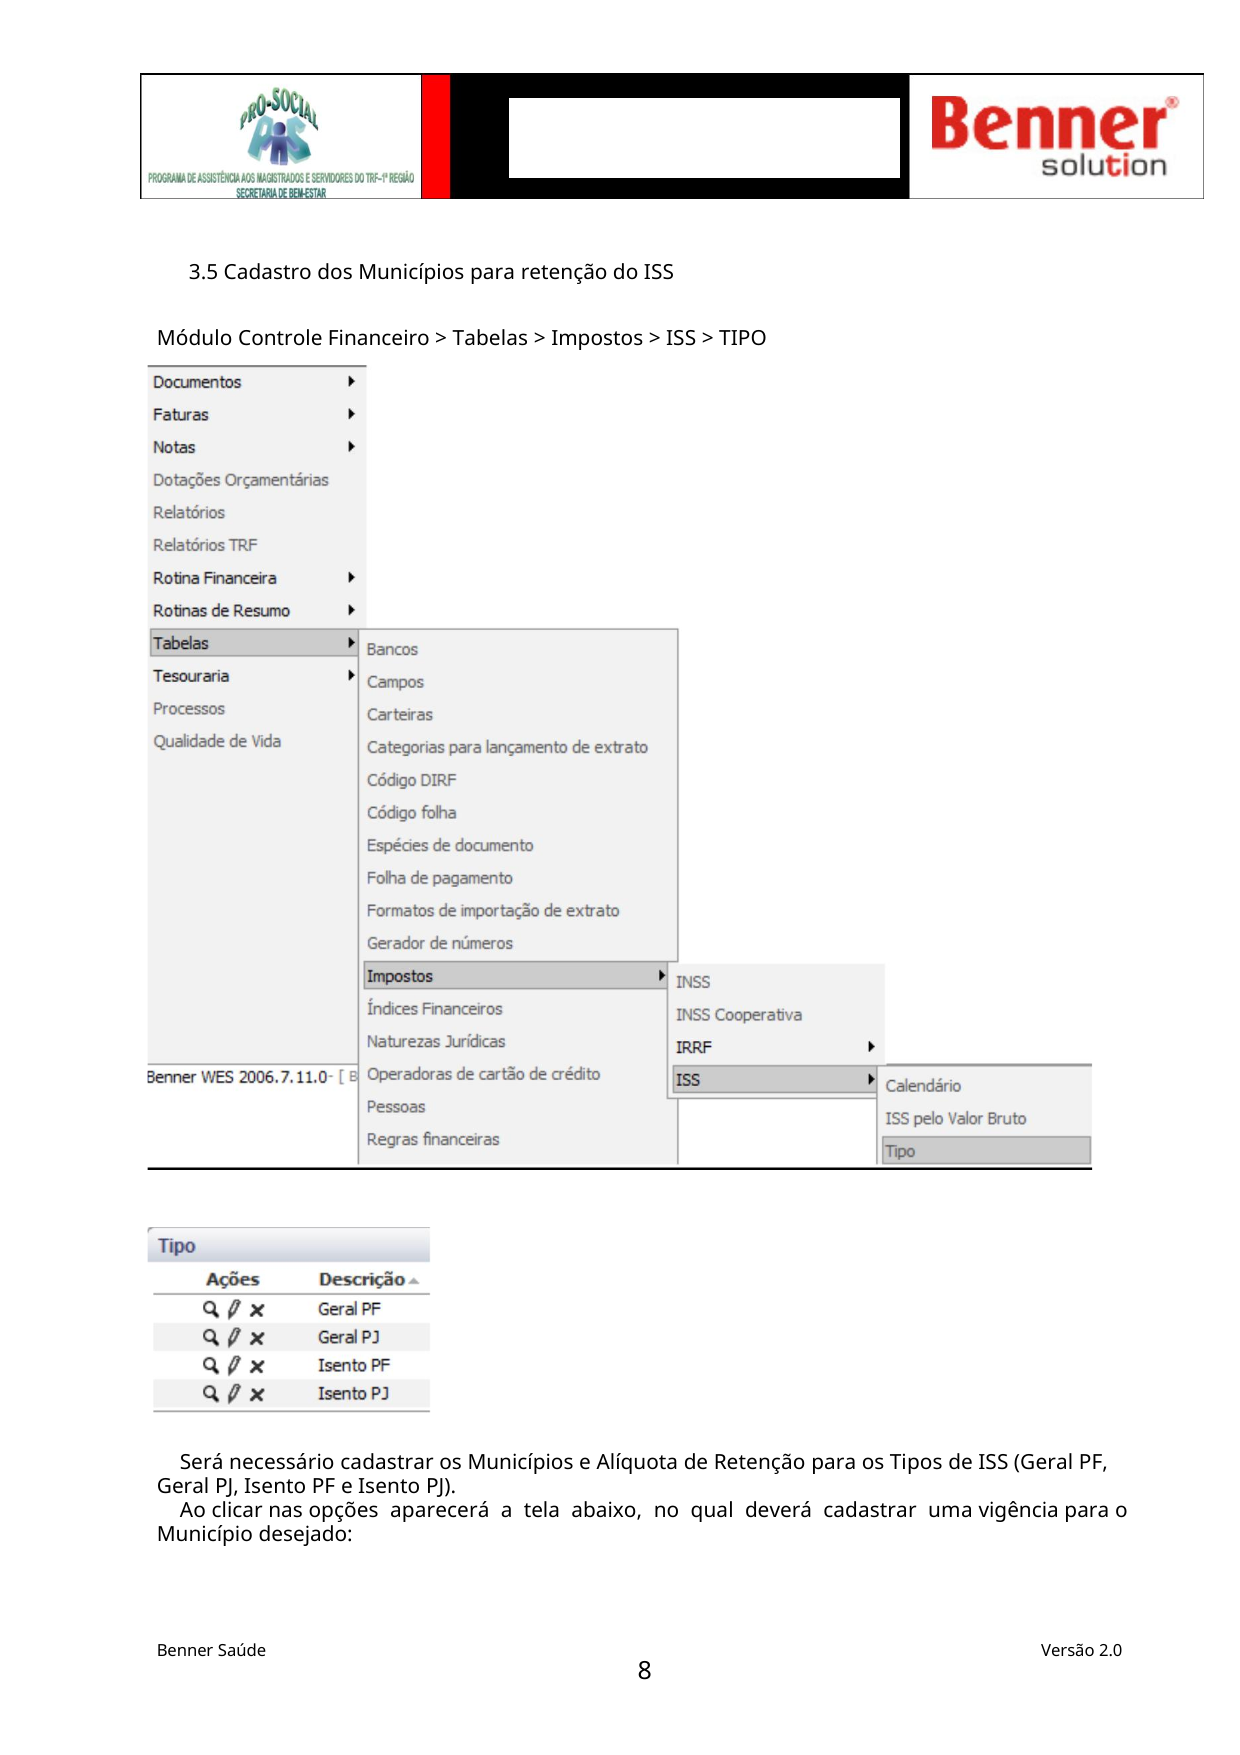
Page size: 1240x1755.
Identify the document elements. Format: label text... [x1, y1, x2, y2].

text Módulo Controle Financeiro > Tabelas > Impostos > ISS > TIPO [157, 326, 856, 350]
picture [147, 365, 1093, 1170]
picture [147, 1227, 431, 1413]
text Será necessário cadastrar os Municípios e Alíquota de Retenção para os Tipos de ISS (Geral PF, [179, 1450, 1204, 1474]
picture [140, 73, 1204, 199]
text 3.5 Cadastro dos Municípios para retenção do ISS [189, 260, 740, 284]
text TUTORIAL MÓDULO [518, 107, 891, 138]
text Benner Saúde [157, 1640, 266, 1660]
text FINANCEIRO [581, 138, 891, 169]
text Ao clicar nas opções aparecerá a tela abaixo, no qual deverá cadastrar uma vigência para o [179, 1498, 1204, 1522]
text 8 [637, 1665, 670, 1683]
text Geral PJ, Isento PF e Isento PJ). [157, 1474, 1204, 1498]
text Município desejado: [157, 1522, 1204, 1546]
text Versão 2.0 [1041, 1640, 1126, 1660]
